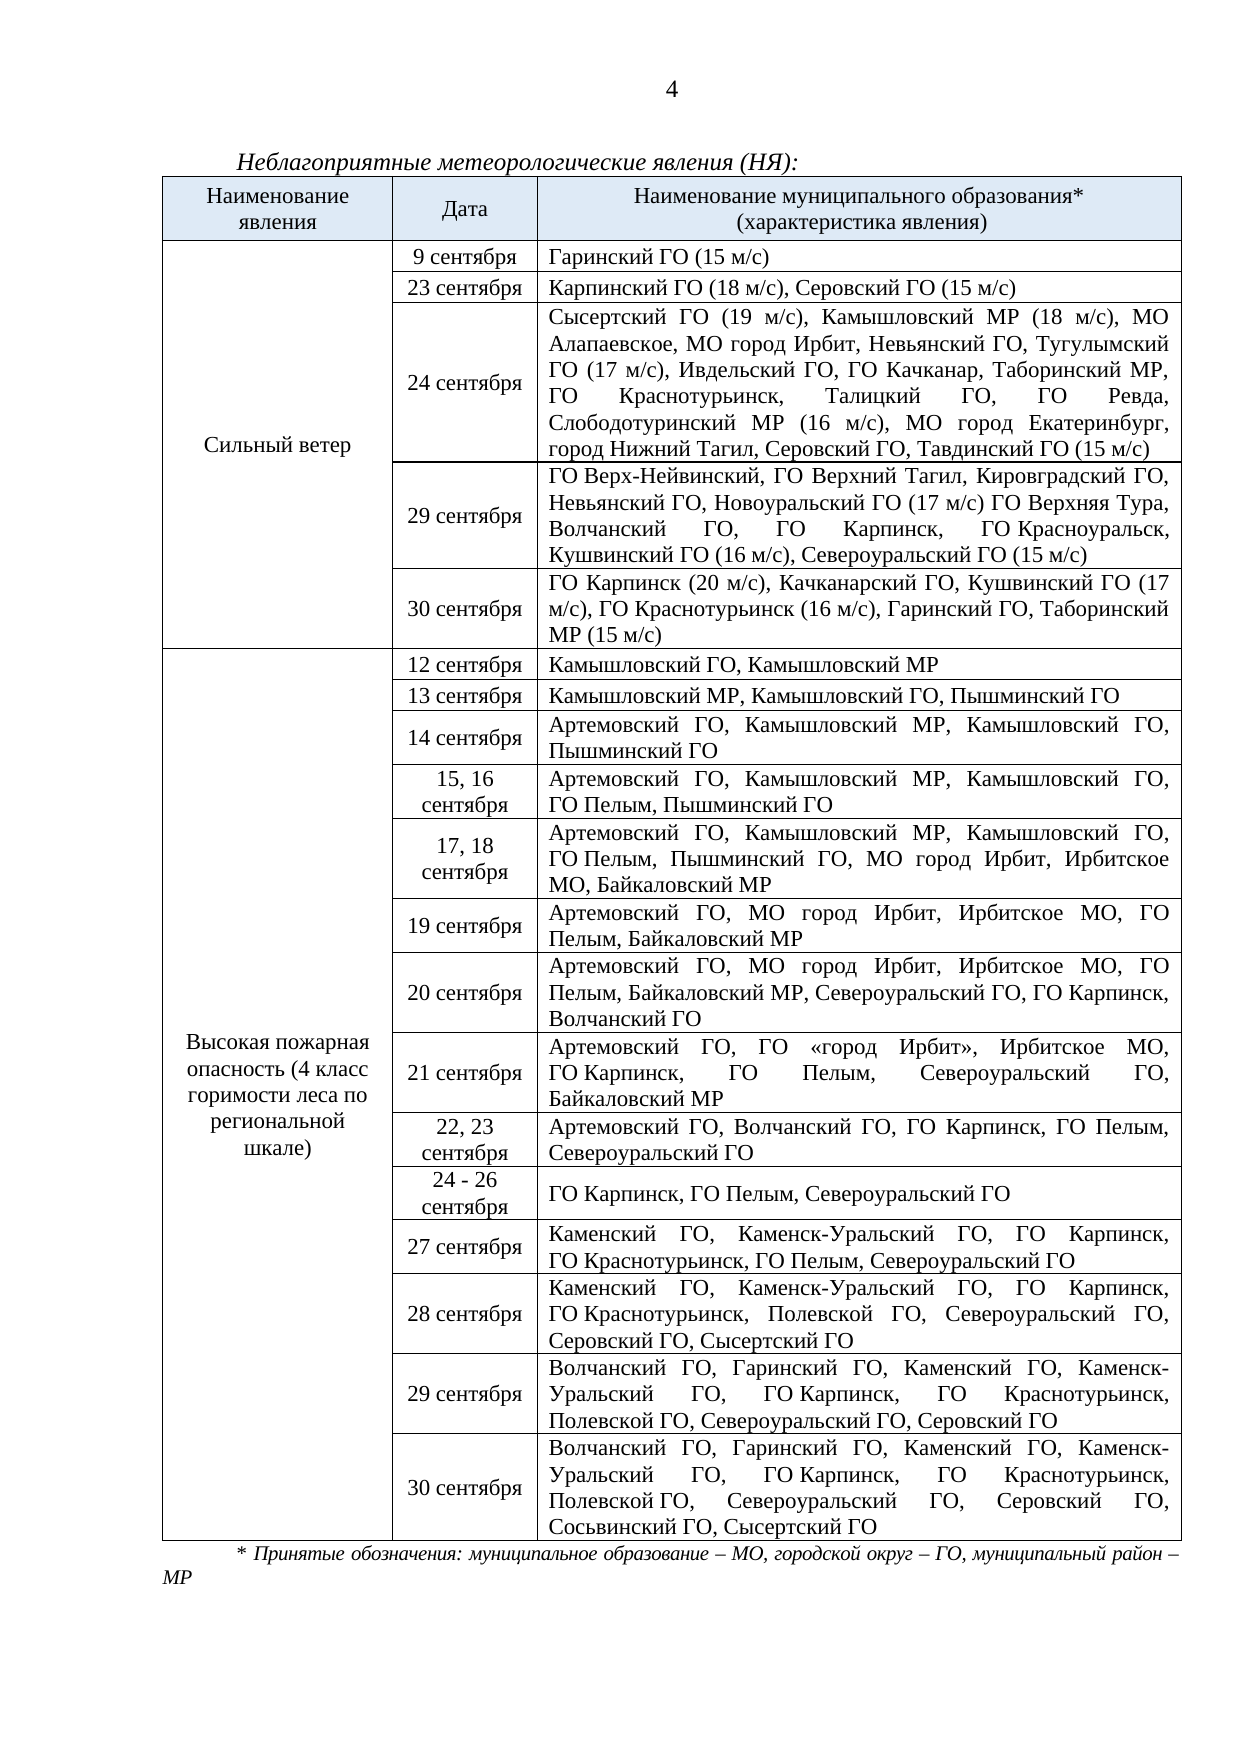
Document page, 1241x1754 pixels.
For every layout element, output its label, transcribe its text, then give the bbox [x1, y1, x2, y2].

table_cell 19 сентября [393, 899, 537, 952]
table_cell Каменский ГО, Каменск-Уральский ГО, ГО Карпинск, ГО Краснотурьинск, ГО Пелым, Североуральский ГО [538, 1220, 1181, 1273]
table_cell 14 сентября [393, 711, 537, 764]
table_cell Сильный ветер [163, 241, 392, 648]
table_cell Гаринский ГО (15 м/с) [538, 241, 1181, 271]
table_cell 21 сентября [393, 1033, 537, 1112]
table_cell 27 сентября [393, 1220, 537, 1273]
table_cell 29 сентября [393, 463, 537, 568]
table_cell Карпинский ГО (18 м/с), Серовский ГО (15 м/с) [538, 272, 1181, 302]
table_cell Высокая пожарная опасность (4 класс горимости леса по региональной шкале) [163, 649, 392, 1540]
table_cell 30 сентября [393, 1434, 537, 1540]
table_cell Артемовский ГО, Камышловский МР, Камышловский ГО, ГО Пелым, Пышминский ГО, МО город Ирбит, Ирбитское МО, Байкаловский МР [538, 819, 1181, 898]
table_cell Артемовский ГО, Волчанский ГО, ГО Карпинск, ГО Пелым, Североуральский ГО [538, 1113, 1181, 1166]
table_cell Камышловский ГО, Камышловский МР [538, 649, 1181, 679]
table_cell Артемовский ГО, Камышловский МР, Камышловский ГО, Пышминский ГО [538, 711, 1181, 764]
table_cell 29 сентября [393, 1354, 537, 1433]
table_header Дата [393, 177, 537, 240]
table_cell 22, 23 сентября [393, 1113, 537, 1166]
table_cell 24 сентября [393, 303, 537, 461]
table_cell Артемовский ГО, МО город Ирбит, Ирбитское МО, ГО Пелым, Байкаловский МР, Североуральский ГО, ГО Карпинск, Волчанский ГО [538, 953, 1181, 1032]
table_cell 12 сентября [393, 649, 537, 679]
table_cell 13 сентября [393, 680, 537, 710]
table_cell ГО Верх-Нейвинский, ГО Верхний Тагил, Кировградский ГО, Невьянский ГО, Новоуральский ГО (17 м/с) ГО Верхняя Тура, Волчанский ГО, ГО Карпинск, ГО Красноуральск, Кушвинский ГО (16 м/с), Североуральский ГО (15 м/с) [538, 463, 1181, 568]
table_cell 9 сентября [393, 241, 537, 271]
text * Принятые обозначения: муниципальное образование – МО, городской округ – ГО, муниципальный район – МР [162, 1541, 1181, 1589]
table_cell 17, 18 сентября [393, 819, 537, 898]
table_cell ГО Карпинск (20 м/с), Качканарский ГО, Кушвинский ГО (17 м/с), ГО Краснотурьинск (16 м/с), Гаринский ГО, Таборинский МР (15 м/с) [538, 569, 1181, 648]
table_cell Камышловский МР, Камышловский ГО, Пышминский ГО [538, 680, 1181, 710]
table_header Наименование явления [163, 177, 392, 240]
table_cell 23 сентября [393, 272, 537, 302]
table_cell Волчанский ГО, Гаринский ГО, Каменский ГО, Каменск-Уральский ГО, ГО Карпинск, ГО Краснотурьинск, Полевской ГО, Североуральский ГО, Серовский ГО, Сосьвинский ГО, Сысертский ГО [538, 1434, 1181, 1540]
table_header Наименование муниципального образования* (характеристика явления) [538, 177, 1181, 240]
table_cell Артемовский ГО, МО город Ирбит, Ирбитское МО, ГО Пелым, Байкаловский МР [538, 899, 1181, 952]
table_cell Волчанский ГО, Гаринский ГО, Каменский ГО, Каменск-Уральский ГО, ГО Карпинск, ГО Краснотурьинск, Полевской ГО, Североуральский ГО, Серовский ГО [538, 1354, 1181, 1433]
table_cell 15, 16 сентября [393, 765, 537, 818]
table_cell Каменский ГО, Каменск-Уральский ГО, ГО Карпинск, ГО Краснотурьинск, Полевской ГО, Североуральский ГО, Серовский ГО, Сысертский ГО [538, 1274, 1181, 1353]
table_cell Артемовский ГО, ГО «город Ирбит», Ирбитское МО, ГО Карпинск, ГО Пелым, Североуральский ГО, Байкаловский МР [538, 1033, 1181, 1112]
table_cell Артемовский ГО, Камышловский МР, Камышловский ГО, ГО Пелым, Пышминский ГО [538, 765, 1181, 818]
table_cell ГО Карпинск, ГО Пелым, Североуральский ГО [538, 1167, 1181, 1219]
table_cell 28 сентября [393, 1274, 537, 1353]
table_cell 20 сентября [393, 953, 537, 1032]
text Неблагоприятные метеорологические явления (НЯ): [162, 147, 1181, 176]
table_cell Сысертский ГО (19 м/с), Камышловский МР (18 м/с), МО Алапаевское, МО город Ирбит, Невьянский ГО, Тугулымский ГО (17 м/с), Ивдельский ГО, ГО Качканар, Таборинский МР, ГО Краснотурьинск, Талицкий ГО, ГО Ревда, Слободотуринский МР (16 м/с), МО город Екатеринбург, город Нижний Тагил, Серовский ГО, Тавдинский ГО (15 м/с) [538, 303, 1181, 461]
table_cell 30 сентября [393, 569, 537, 648]
table_cell 24 - 26 сентября [393, 1167, 537, 1219]
